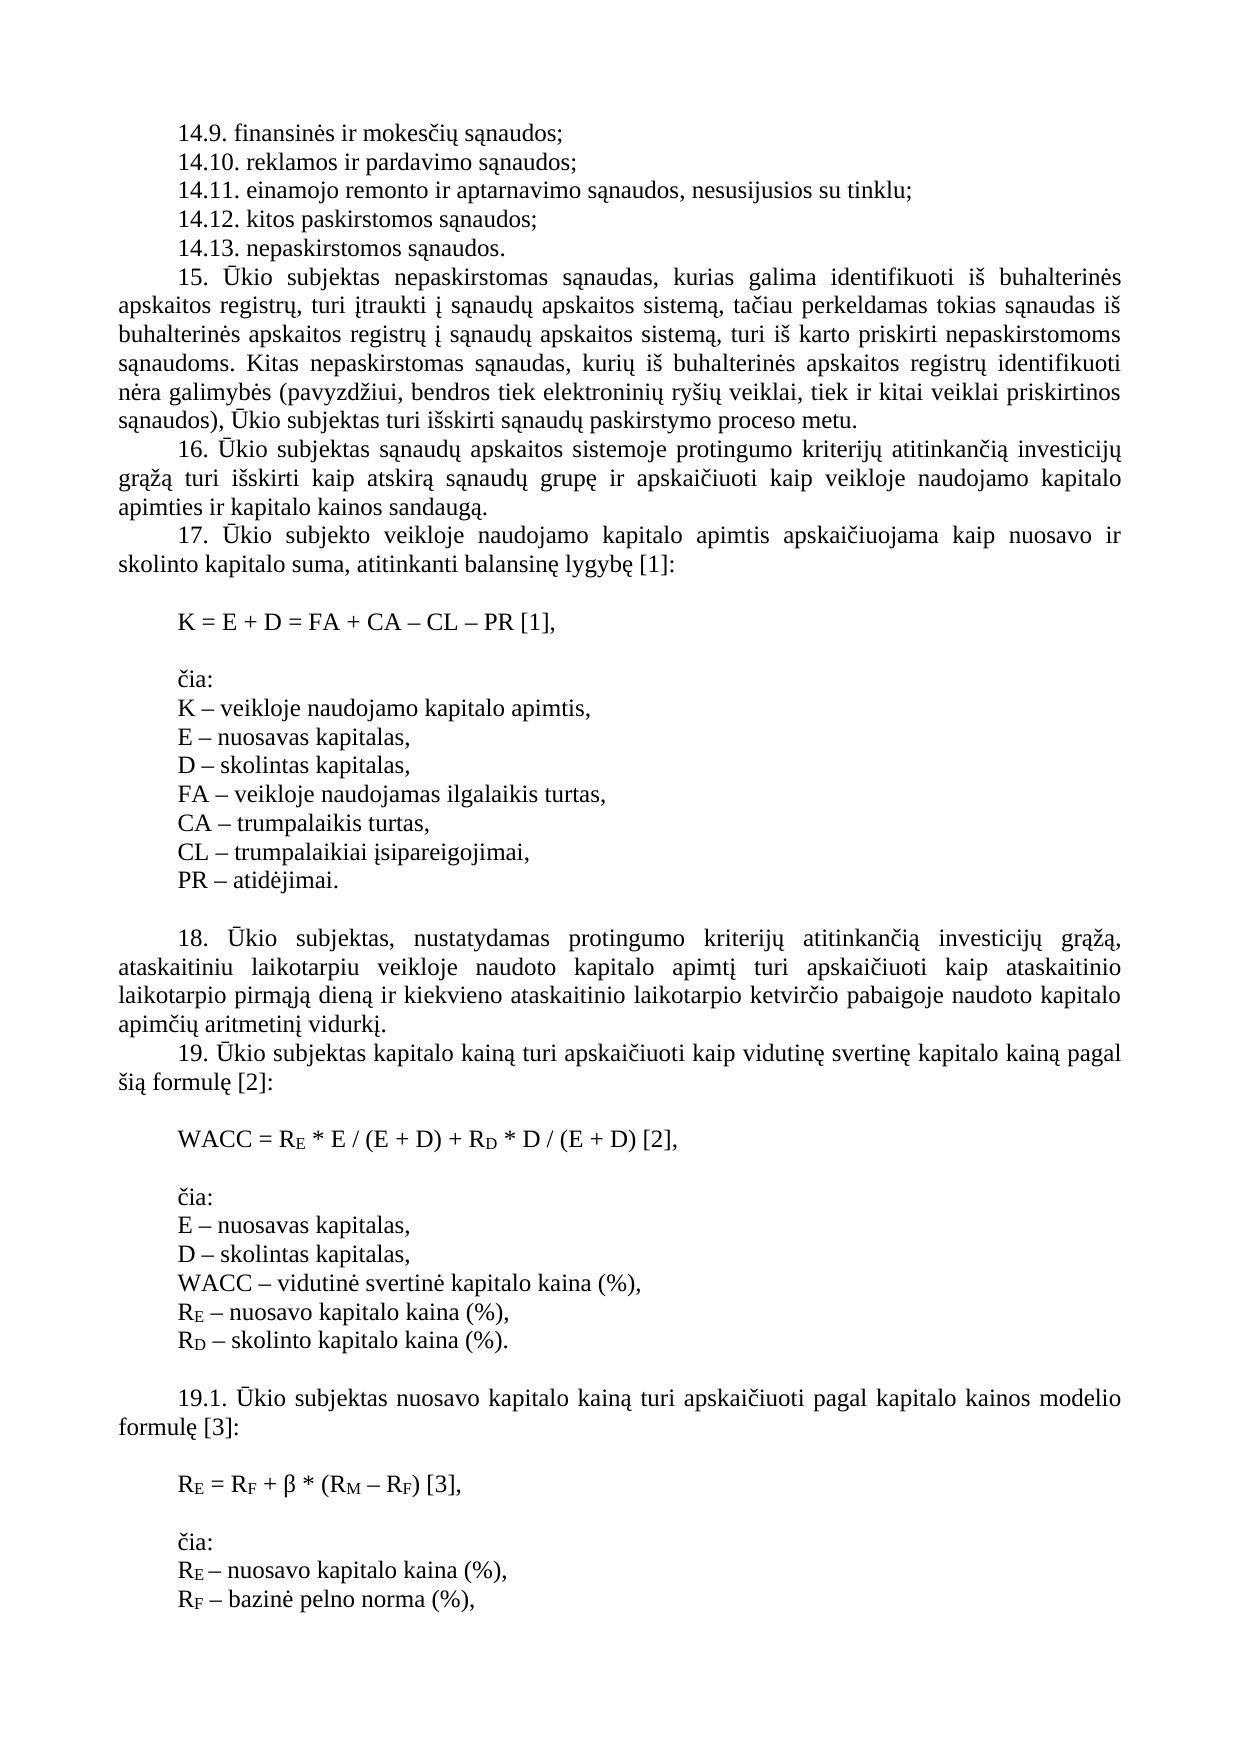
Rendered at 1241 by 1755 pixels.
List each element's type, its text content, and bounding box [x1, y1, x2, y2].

text 19.1. Ūkio subjektas nuosavo kapitalo kainą turi apskaičiuoti pagal kapitalo kainos modelio formulę [3]: [118, 1383, 1122, 1441]
text 16. Ūkio subjektas sąnaudų apskaitos sistemoje protingumo kriterijų atitinkančią investicijų grąžą turi išskirti kaip atskirą sąnaudų grupę ir apskaičiuoti kaip veikloje naudojamo kapitalo apimties ir kapitalo kainos sandaugą. [118, 434, 1122, 521]
text čia: [118, 1182, 1122, 1211]
text CA – trumpalaikis turtas, [118, 808, 1122, 837]
text PR – atidėjimai. [118, 866, 1122, 894]
text RE – nuosavo kapitalo kaina (%), [118, 1297, 1122, 1326]
text E – nuosavas kapitalas, [118, 722, 1122, 751]
text 14.13. nepaskirstomos sąnaudos. [118, 233, 1122, 262]
text 14.12. kitos paskirstomos sąnaudos; [118, 204, 1122, 233]
text 14.10. reklamos ir pardavimo sąnaudos; [118, 147, 1122, 176]
text 14.9. finansinės ir mokesčių sąnaudos; [118, 118, 1122, 147]
text 14.11. einamojo remonto ir aptarnavimo sąnaudos, nesusijusios su tinklu; [118, 176, 1122, 204]
text FA – veikloje naudojamas ilgalaikis turtas, [118, 779, 1122, 808]
text 18. Ūkio subjektas, nustatydamas protingumo kriterijų atitinkančią investicijų grąžą, ataskaitiniu laikotarpiu veikloje naudoto kapitalo apimtį turi apskaičiuoti kaip ataskaitinio laikotarpio pirmąją dieną ir kiekvieno ataskaitinio laikotarpio ketvirčio pabaigoje naudoto kapitalo apimčių aritmetinį vidurkį. [118, 923, 1122, 1038]
text K – veikloje naudojamo kapitalo apimtis, [118, 693, 1122, 722]
text RD – skolinto kapitalo kaina (%). [118, 1326, 1122, 1354]
text RE – nuosavo kapitalo kaina (%), [118, 1556, 1122, 1584]
text WACC – vidutinė svertinė kapitalo kaina (%), [118, 1268, 1122, 1297]
text CL – trumpalaikiai įsipareigojimai, [118, 837, 1122, 866]
text K = E + D = FA + CA – CL – PR [1], [118, 607, 1122, 636]
text D – skolintas kapitalas, [118, 1239, 1122, 1268]
text WACC = RE * E / (E + D) + RD * D / (E + D) [2], [118, 1124, 1122, 1153]
text čia: [118, 1527, 1122, 1556]
text D – skolintas kapitalas, [118, 751, 1122, 779]
text čia: [118, 664, 1122, 693]
text RF – bazinė pelno norma (%), [118, 1584, 1122, 1613]
text 17. Ūkio subjekto veikloje naudojamo kapitalo apimtis apskaičiuojama kaip nuosavo ir skolinto kapitalo suma, atitinkanti balansinę lygybę [1]: [118, 521, 1122, 578]
text RE = RF + β * (RM – RF) [3], [118, 1469, 1122, 1498]
text 15. Ūkio subjektas nepaskirstomas sąnaudas, kurias galima identifikuoti iš buhalterinės apskaitos registrų, turi įtraukti į sąnaudų apskaitos sistemą, tačiau perkeldamas tokias sąnaudas iš buhalterinės apskaitos registrų į sąnaudų apskaitos sistemą, turi iš karto priskirti nepaskirstomoms sąnaudoms. Kitas nepaskirstomas sąnaudas, kurių iš buhalterinės apskaitos registrų identifikuoti nėra galimybės (pavyzdžiui, bendros tiek elektroninių ryšių veiklai, tiek ir kitai veiklai priskirtinos sąnaudos), Ūkio subjektas turi išskirti sąnaudų paskirstymo proceso metu. [118, 262, 1122, 434]
text 19. Ūkio subjektas kapitalo kainą turi apskaičiuoti kaip vidutinę svertinę kapitalo kainą pagal šią formulę [2]: [118, 1038, 1122, 1096]
text E – nuosavas kapitalas, [118, 1211, 1122, 1239]
